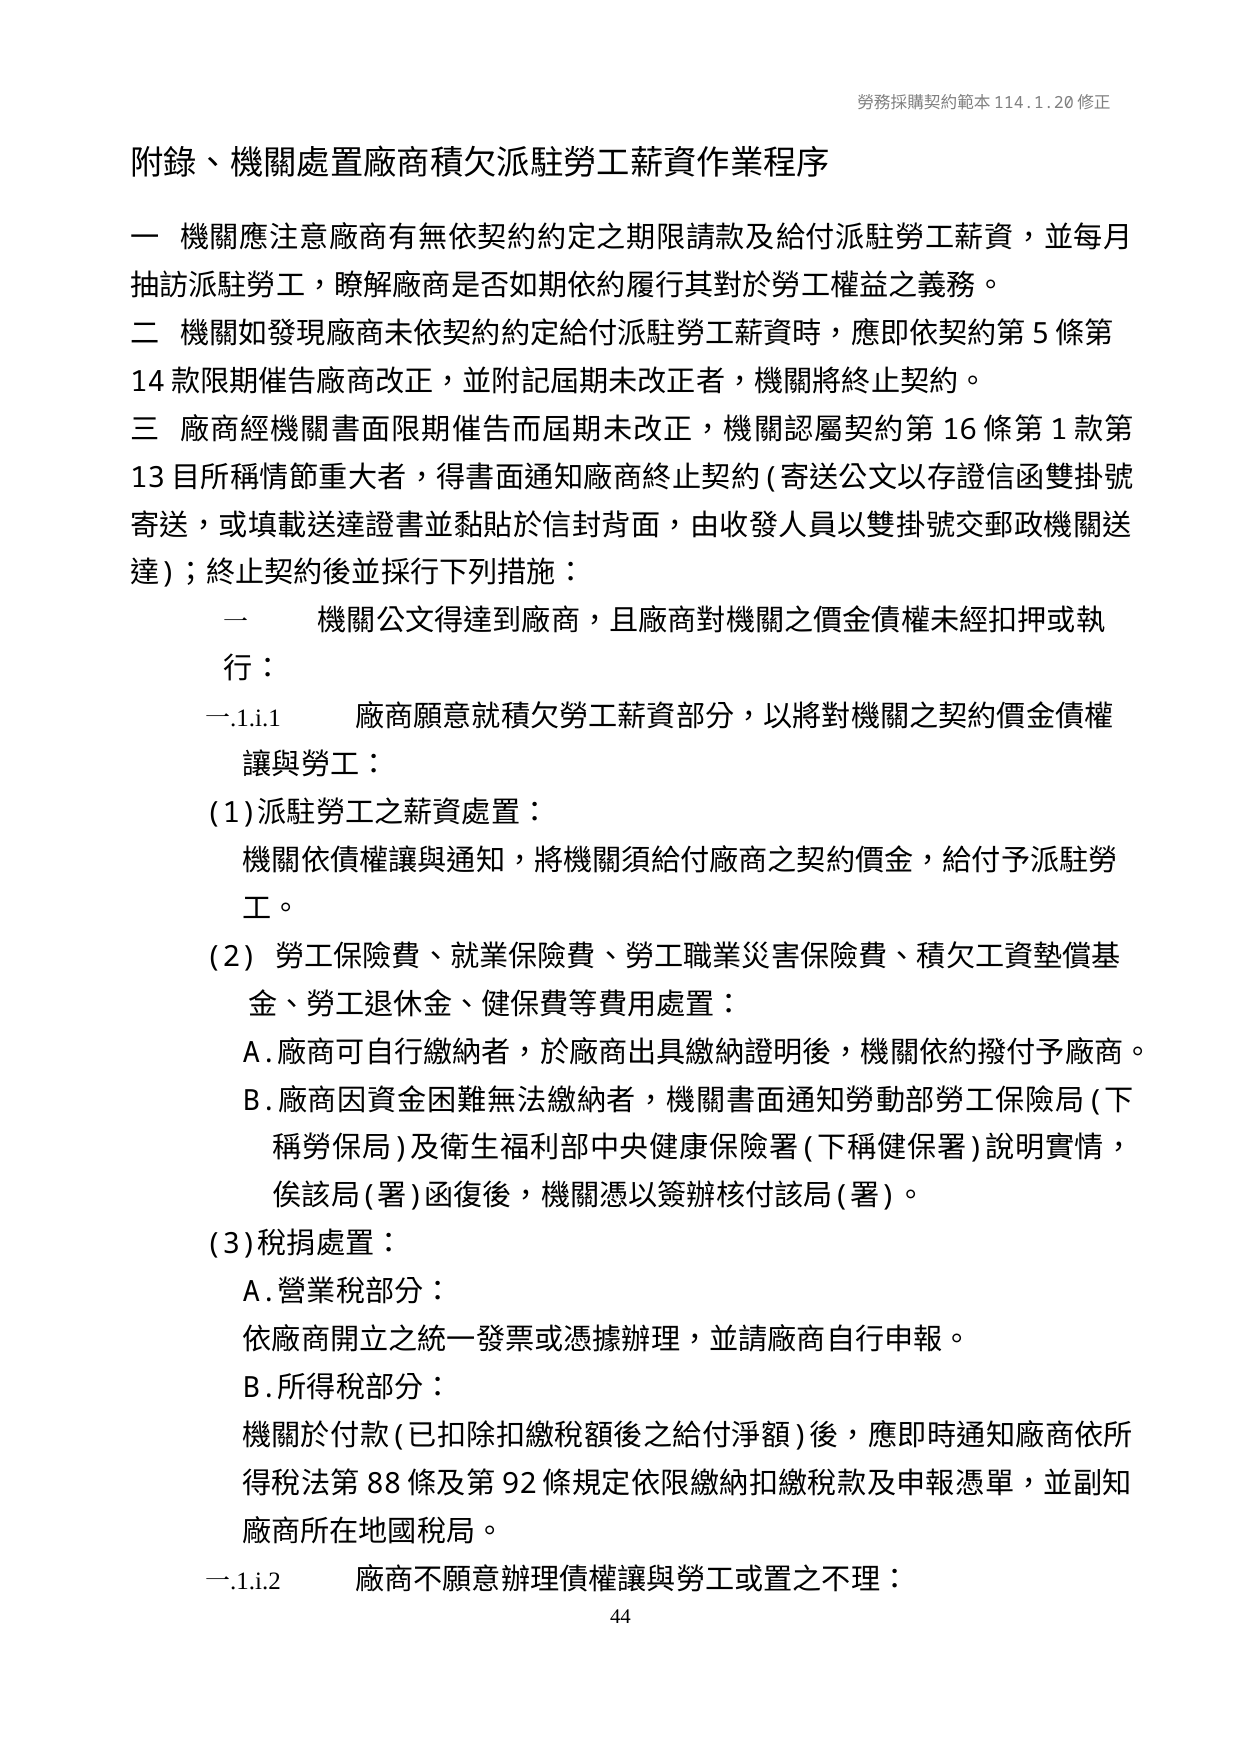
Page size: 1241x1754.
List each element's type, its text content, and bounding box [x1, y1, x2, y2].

text A.廠商可自行繳納者，於廠商出具繳納證明後，機關依約撥付予廠商。 [242, 1024, 1134, 1072]
text B.所得稅部分： [242, 1359, 1134, 1407]
text 附錄、機關處置廠商積欠派駐勞工薪資作業程序 [130, 136, 1134, 184]
list 廠商經機關書面限期催告而屆期未改正，機關認屬契約第16條第1款第13目所稱情節重大者，得書面通知廠商終止契約(寄送公文以存證信函雙掛號寄送，或填載送達證書並黏貼於信封背面，由收發人員以雙掛號交郵政機關送達)；終止契約後並採行下列措施： [130, 401, 1134, 592]
text B.廠商因資金困難無法繳納者，機關書面通知勞動部勞工保險局(下稱勞保局)及衛生福利部中央健康保險署(下稱健保署)說明實情，俟該局(署)函復後，機關憑以簽辦核付該局(署)。 [242, 1072, 1134, 1215]
text 機關依債權讓與通知，將機關須給付廠商之契約價金，給付予派駐勞工。 [242, 832, 1134, 928]
list 機關公文得達到廠商，且廠商對機關之價金債權未經扣押或執行： [224, 592, 1134, 688]
text (3)稅捐處置： [205, 1215, 1134, 1263]
text (1)派駐勞工之薪資處置： [205, 784, 1134, 832]
text A.營業稅部分： [242, 1263, 1134, 1311]
list 機關應注意廠商有無依契約約定之期限請款及給付派駐勞工薪資，並每月抽訪派駐勞工，瞭解廠商是否如期依約履行其對於勞工權益之義務。 [130, 209, 1134, 305]
text 依廠商開立之統一發票或憑據辦理，並請廠商自行申報。 [242, 1311, 1134, 1359]
text (2) 勞工保險費、就業保險費、勞工職業災害保險費、積欠工資墊償基金、勞工退休金、健保費等費用處置： [205, 928, 1134, 1024]
text 機關於付款(已扣除扣繳稅額後之給付淨額)後，應即時通知廠商依所得稅法第88條及第92條規定依限繳納扣繳稅款及申報憑單，並副知廠商所在地國稅局。 [242, 1407, 1134, 1551]
list 廠商願意就積欠勞工薪資部分，以將對機關之契約價金債權讓與勞工： [205, 688, 1134, 784]
list 廠商不願意辦理債權讓與勞工或置之不理： [205, 1551, 1134, 1599]
list 機關如發現廠商未依契約約定給付派駐勞工薪資時，應即依契約第5條第14款限期催告廠商改正，並附記屆期未改正者，機關將終止契約。 [130, 305, 1134, 401]
